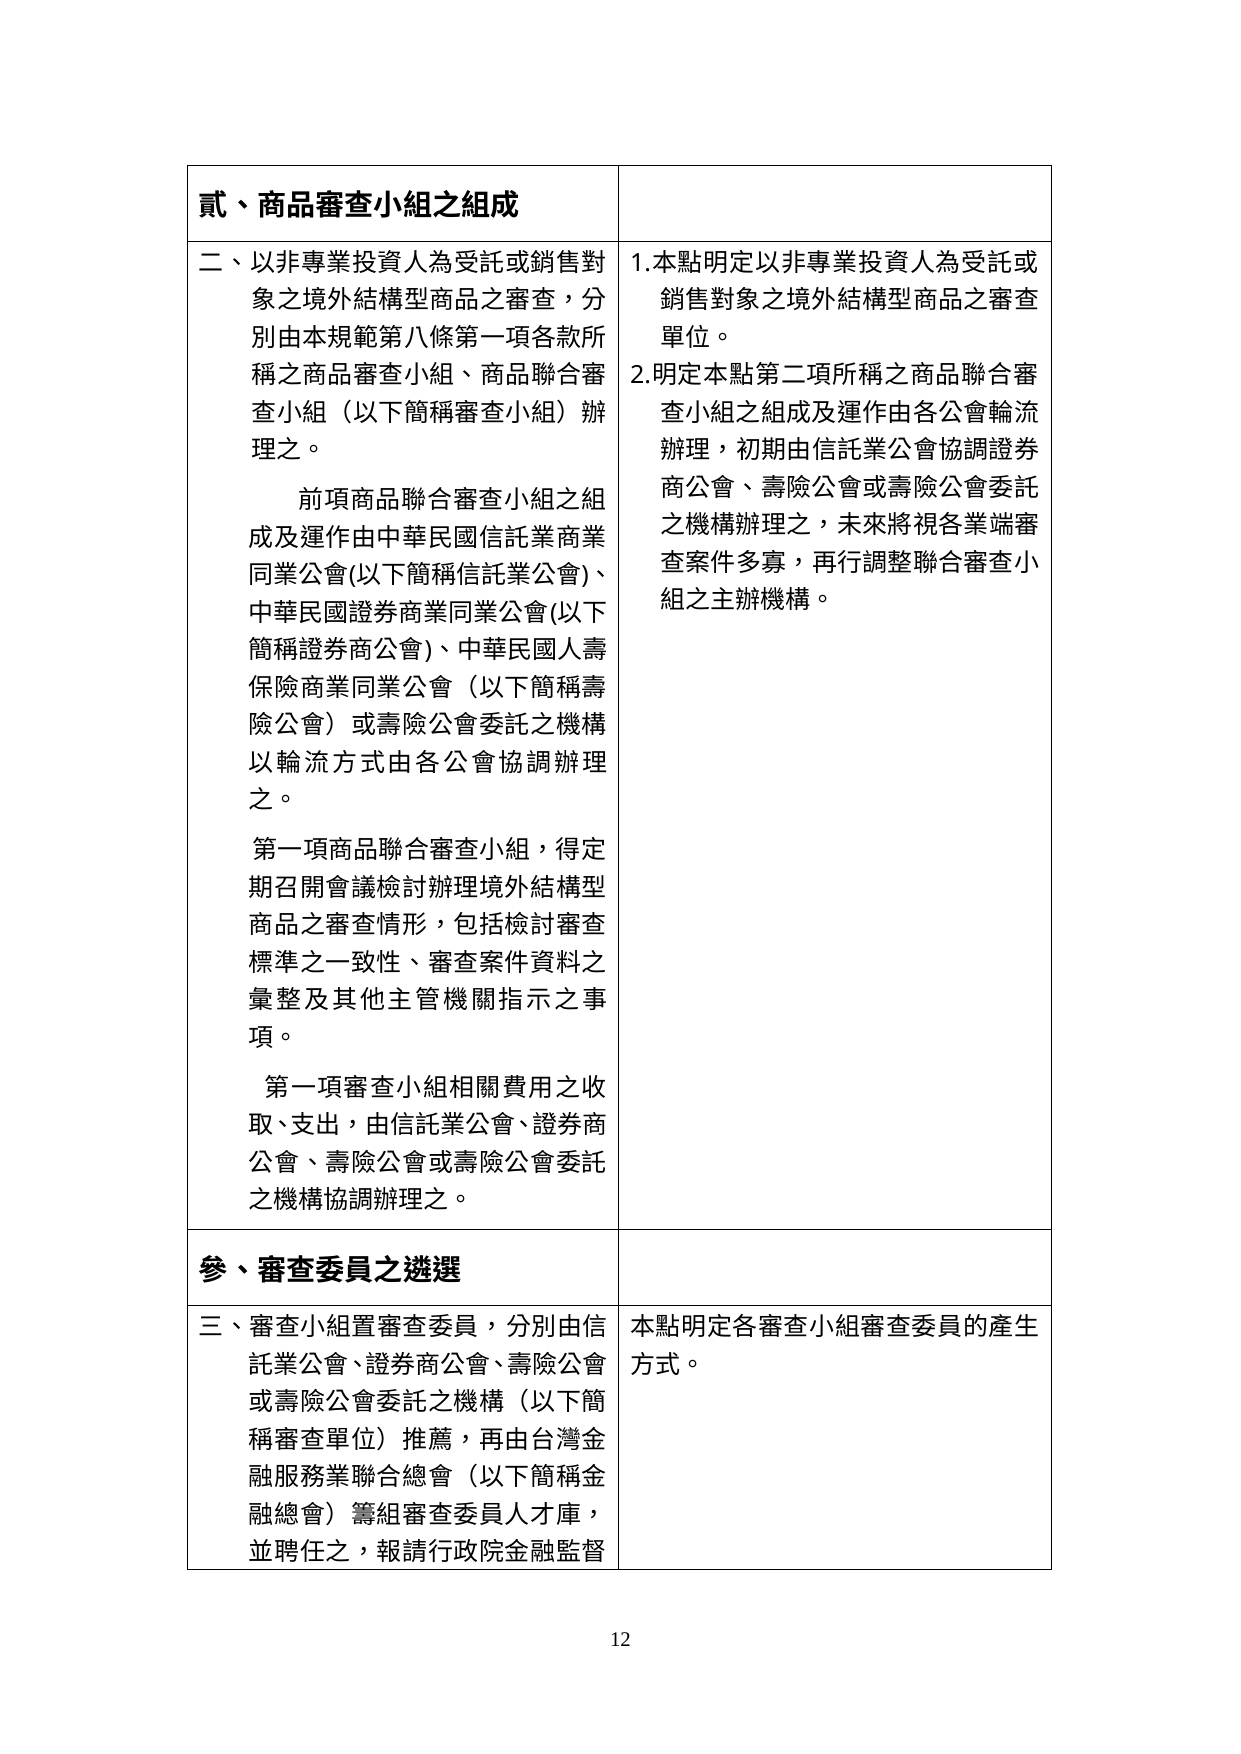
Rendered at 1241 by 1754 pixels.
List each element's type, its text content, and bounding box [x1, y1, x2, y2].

table_cell 本點明定各審查小組審查委員的產生方式。 [619, 1306, 1051, 1569]
table_cell 1.本點明定以非專業投資人為受託或銷售對象之境外結構型商品之審查單位。 2.明定本點第二項所稱之商品聯合審查小組之組成及運作由各公會輪流辦理，初期由信託業公會協調證券商公會、壽險公會或壽險公會委託之機構辦理之，未來將視各業端審查案件多寡，再行調整聯合審查小組之主辦機構。 [619, 242, 1051, 1229]
table_cell 貳、商品審查小組之組成 [188, 166, 618, 241]
table_cell [619, 166, 1051, 241]
table_cell 參、審查委員之遴選 [188, 1230, 618, 1305]
table_cell 三、審查小組置審查委員，分別由信託業公會、證券商公會、壽險公會或壽險公會委託之機構（以下簡稱審查單位）推薦，再由台灣金融服務業聯合總會（以下簡稱金融總會）籌組審查委員人才庫，並聘任之，報請行政院金融監督 [188, 1306, 618, 1569]
table_cell 二、以非專業投資人為受託或銷售對象之境外結構型商品之審查，分別由本規範第八條第一項各款所稱之商品審查小組、商品聯合審查小組（以下簡稱審查小組）辦理之。 前項商品聯合審查小組之組成及運作由中華民國信託業商業同業公會(以下簡稱信託業公會)、中華民國證券商業同業公會(以下簡稱證券商公會)、中華民國人壽保險商業同業公會（以下簡稱壽險公會）或壽險公會委託之機構以輪流方式由各公會協調辦理之。 第一項商品聯合審查小組，得定期召開會議檢討辦理境外結構型商品之審查情形，包括檢討審查標準之一致性、審查案件資料之彙整及其他主管機關指示之事項。 第一項審查小組相關費用之收取、支出，由信託業公會、證券商公會、壽險公會或壽險公會委託之機構協調辦理之。 [188, 242, 618, 1229]
table_cell [619, 1230, 1051, 1305]
